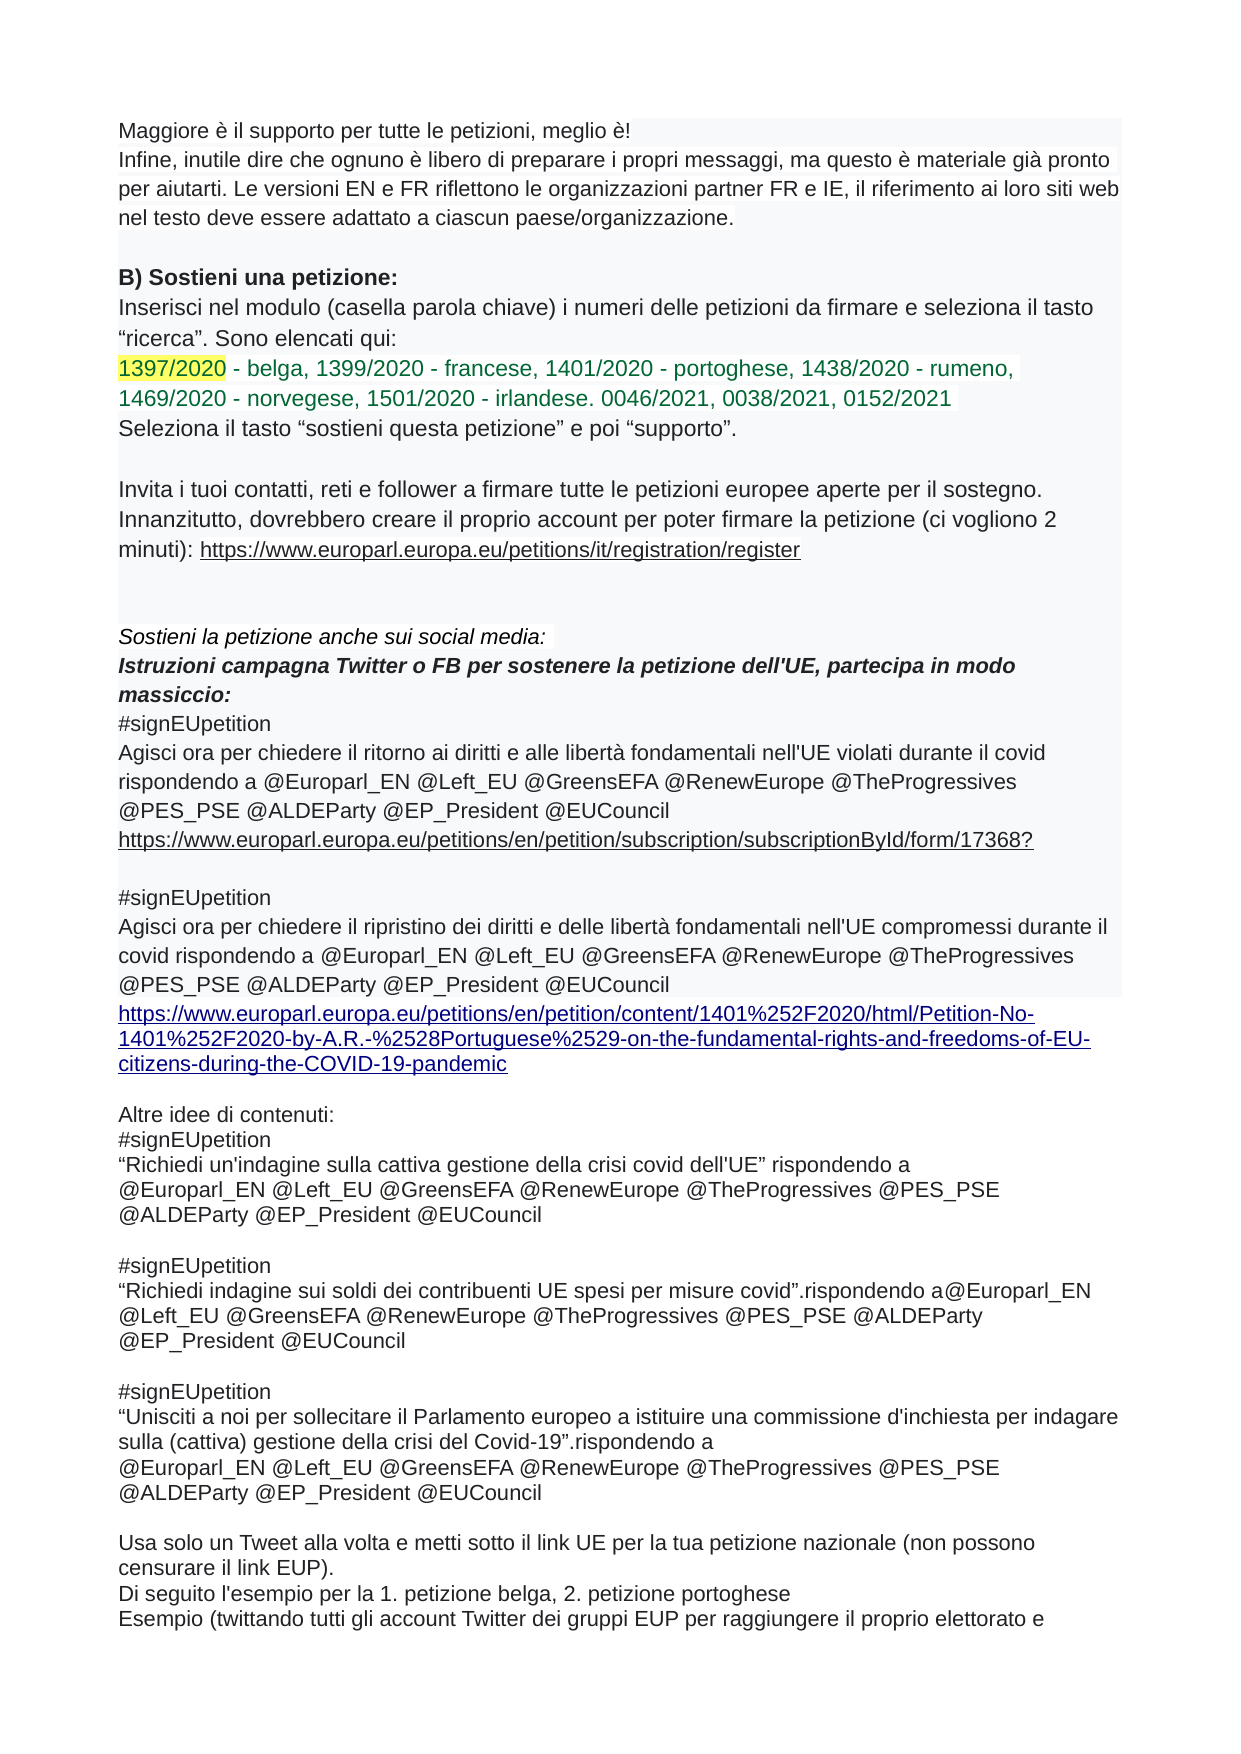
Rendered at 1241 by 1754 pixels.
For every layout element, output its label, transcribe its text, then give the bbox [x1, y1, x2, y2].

text #signEUpetition [118, 1379, 1122, 1404]
text https://www.europarl.europa.eu/petitions/en/petition/content/1401%252F2020/html/Petition-No-1401%252F2020-by-A.R.-%2528Portuguese%2529-on-the-fundamental-rights-and-freedoms-of-EU-citizens-during-the-COVID-19-pandemic [118, 1001, 1122, 1076]
text B) Sostieni una petizione: [118, 264, 1122, 291]
text Inserisci nel modulo (casella parola chiave) i numeri delle petizioni da firmare e seleziona il tasto “ricerca”. Sono elencati qui: [118, 294, 1122, 351]
text 1397/2020 - belga, 1399/2020 - francese, 1401/2020 - portoghese, 1438/2020 - rumeno, 1469/2020 - norvegese, 1501/2020 - irlandese. 0046/2021, 0038/2021, 0152/2021 [118, 355, 1122, 411]
text @Europarl_EN @Left_EU @GreensEFA @RenewEurope @TheProgressives @PES_PSE @ALDEParty @EP_President @EUCouncil [118, 1454, 1122, 1505]
text “Richiedi un'indagine sulla cattiva gestione della crisi covid dell'UE” rispondendo a [118, 1152, 1122, 1177]
text Agisci ora per chiedere il ripristino dei diritti e delle libertà fondamentali nell'UE compromessi durante il covid rispondendo a @Europarl_EN @Left_EU @GreensEFA @RenewEurope @TheProgressives @PES_PSE @ALDEParty @EP_President @EUCouncil [118, 914, 1122, 997]
text “Unisciti a noi per sollecitare il Parlamento europeo a istituire una commissione d'inchiesta per indagare sulla (cattiva) gestione della crisi del Covid-19”.rispondendo a [118, 1404, 1122, 1454]
text #signEUpetition [118, 1253, 1122, 1278]
text Invita i tuoi contatti, reti e follower a firmare tutte le petizioni europee aperte per il sostegno. Innanzitutto, dovrebbero creare il proprio account per poter firmare la petizione (ci vogliono 2 minuti): https://www.europarl.europa.eu/petitions/it/registration/register [118, 476, 1122, 562]
text #signEUpetition [118, 885, 1122, 910]
text Di seguito l'esempio per la 1. petizione belga, 2. petizione portoghese [118, 1580, 1122, 1606]
text #signEUpetition [118, 1127, 1122, 1152]
text Altre idee di contenuti: [118, 1101, 1122, 1127]
text Agisci ora per chiedere il ritorno ai diritti e alle libertà fondamentali nell'UE violati durante il covid rispondendo a @Europarl_EN @Left_EU @GreensEFA @RenewEurope @TheProgressives @PES_PSE @ALDEParty @EP_President @EUCouncil [118, 740, 1122, 823]
text https://www.europarl.europa.eu/petitions/en/petition/subscription/subscriptionById/form/17368? [118, 827, 1122, 852]
text Sostieni la petizione anche sui social media: [118, 624, 1122, 649]
text @Europarl_EN @Left_EU @GreensEFA @RenewEurope @TheProgressives @PES_PSE @ALDEParty @EP_President @EUCouncil [118, 1177, 1122, 1227]
text Usa solo un Tweet alla volta e metti sotto il link UE per la tua petizione nazionale (non possono censurare il link EUP). [118, 1530, 1122, 1580]
text “Richiedi indagine sui soldi dei contribuenti UE spesi per misure covid”.rispondendo a@Europarl_EN @Left_EU @GreensEFA @RenewEurope @TheProgressives @PES_PSE @ALDEParty @EP_President @EUCouncil [118, 1278, 1122, 1353]
text Maggiore è il supporto per tutte le petizioni, meglio è! [118, 118, 1122, 143]
text Esempio (twittando tutti gli account Twitter dei gruppi EUP per raggiungere il proprio elettorato e [118, 1606, 1122, 1631]
text Istruzioni campagna Twitter o FB per sostenere la petizione dell'UE, partecipa in modo massiccio: [118, 653, 1122, 707]
text Seleziona il tasto “sostieni questa petizione” e poi “supporto”. [118, 415, 1122, 442]
text #signEUpetition [118, 711, 1122, 736]
text Infine, inutile dire che ognuno è libero di preparare i propri messaggi, ma questo è materiale già pronto per aiutarti. Le versioni EN e FR riflettono le organizzazioni partner FR e IE, il riferimento ai loro siti web nel testo deve essere adattato a ciascun paese/organizzazione. [118, 147, 1122, 230]
